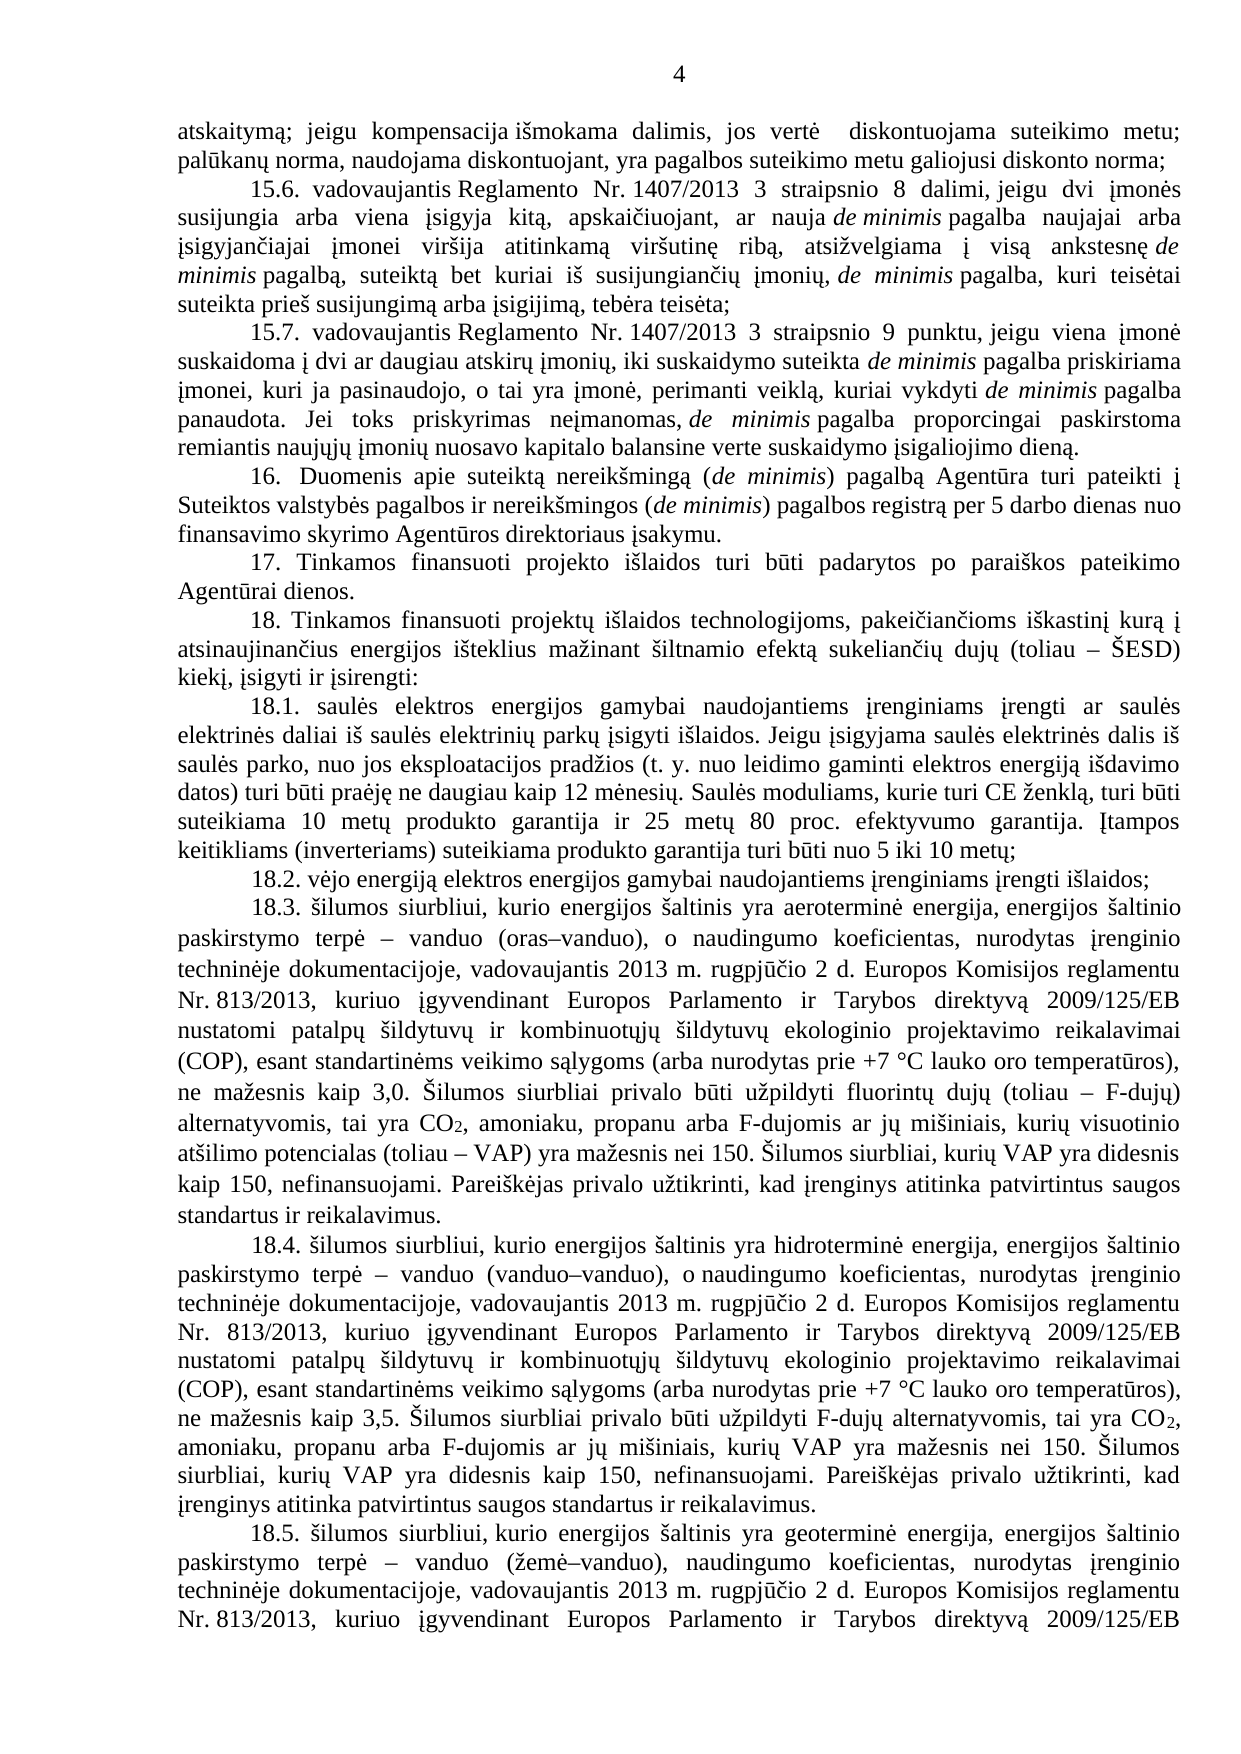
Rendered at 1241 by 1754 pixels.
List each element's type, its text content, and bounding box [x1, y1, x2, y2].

text 18.3. šilumos siurbliui, kurio energijos šaltinis yra aeroterminė energija, energijos šaltinio paskirstymo terpė – vanduo (oras–vanduo), o naudingumo koeficientas, nurodytas įrenginio techninėje dokumentacijoje, vadovaujantis 2013 m. rugpjūčio 2 d. Europos Komisijos reglamentu Nr. 813/2013, kuriuo įgyvendinant Europos Parlamento ir Tarybos direktyvą 2009/125/EB nustatomi patalpų šildytuvų ir kombinuotųjų šildytuvų ekologinio projektavimo reikalavimai (COP), esant standartinėms veikimo sąlygoms (arba nurodytas prie +7 °C lauko oro temperatūros), ne mažesnis kaip 3,0. Šilumos siurbliai privalo būti užpildyti fluorintų dujų (toliau – F-dujų) alternatyvomis, tai yra CO2, amoniaku, propanu arba F-dujomis ar jų mišiniais, kurių visuotinio atšilimo potencialas (toliau – VAP) yra mažesnis nei 150. Šilumos siurbliai, kurių VAP yra didesnis kaip 150, nefinansuojami. Pareiškėjas privalo užtikrinti, kad įrenginys atitinka patvirtintus saugos standartus ir reikalavimus. [177, 892, 1181, 1228]
text 17. Tinkamos finansuoti projekto išlaidos turi būti padarytos po paraiškos pateikimo Agentūrai dienos. [177, 547, 1181, 605]
text atskaitymą; jeigu kompensacija išmokama dalimis, jos vertė diskontuojama suteikimo metu; palūkanų norma, naudojama diskontuojant, yra pagalbos suteikimo metu galiojusi diskonto norma; [177, 116, 1181, 174]
text 18.1. saulės elektros energijos gamybai naudojantiems įrenginiams įrengti ar saulės elektrinės daliai iš saulės elektrinių parkų įsigyti išlaidos. Jeigu įsigyjama saulės elektrinės dalis iš saulės parko, nuo jos eksploatacijos pradžios (t. y. nuo leidimo gaminti elektros energiją išdavimo datos) turi būti praėję ne daugiau kaip 12 mėnesių. Saulės moduliams, kurie turi CE ženklą, turi būti suteikiama 10 metų produkto garantija ir 25 metų 80 proc. efektyvumo garantija. Įtampos keitikliams (inverteriams) suteikiama produkto garantija turi būti nuo 5 iki 10 metų; [177, 691, 1181, 864]
text 18.4. šilumos siurbliui, kurio energijos šaltinis yra hidroterminė energija, energijos šaltinio paskirstymo terpė – vanduo (vanduo–vanduo), o naudingumo koeficientas, nurodytas įrenginio techninėje dokumentacijoje, vadovaujantis 2013 m. rugpjūčio 2 d. Europos Komisijos reglamentu Nr. 813/2013, kuriuo įgyvendinant Europos Parlamento ir Tarybos direktyvą 2009/125/EB nustatomi patalpų šildytuvų ir kombinuotųjų šildytuvų ekologinio projektavimo reikalavimai (COP), esant standartinėms veikimo sąlygoms (arba nurodytas prie +7 °C lauko oro temperatūros), ne mažesnis kaip 3,5. Šilumos siurbliai privalo būti užpildyti F-dujų alternatyvomis, tai yra CO2, amoniaku, propanu arba F-dujomis ar jų mišiniais, kurių VAP yra mažesnis nei 150. Šilumos siurbliai, kurių VAP yra didesnis kaip 150, nefinansuojami. Pareiškėjas privalo užtikrinti, kad įrenginys atitinka patvirtintus saugos standartus ir reikalavimus. [177, 1231, 1181, 1518]
text 18.5. šilumos siurbliui, kurio energijos šaltinis yra geoterminė energija, energijos šaltinio paskirstymo terpė – vanduo (žemė–vanduo), naudingumo koeficientas, nurodytas įrenginio techninėje dokumentacijoje, vadovaujantis 2013 m. rugpjūčio 2 d. Europos Komisijos reglamentu Nr. 813/2013, kuriuo įgyvendinant Europos Parlamento ir Tarybos direktyvą 2009/125/EB [177, 1518, 1181, 1633]
text 15.7. vadovaujantis Reglamento Nr. 1407/2013 3 straipsnio 9 punktu, jeigu viena įmonė suskaidoma į dvi ar daugiau atskirų įmonių, iki suskaidymo suteikta de minimis pagalba priskiriama įmonei, kuri ja pasinaudojo, o tai yra įmonė, perimanti veiklą, kuriai vykdyti de minimis pagalba panaudota. Jei toks priskyrimas neįmanomas, de minimis pagalba proporcingai paskirstoma remiantis naujųjų įmonių nuosavo kapitalo balansine verte suskaidymo įsigaliojimo dieną. [177, 317, 1181, 461]
text 18. Tinkamos finansuoti projektų išlaidos technologijoms, pakeičiančioms iškastinį kurą į atsinaujinančius energijos išteklius mažinant šiltnamio efektą sukeliančių dujų (toliau – ŠESD) kiekį, įsigyti ir įsirengti: [177, 605, 1181, 691]
text 16. Duomenis apie suteiktą nereikšmingą (de minimis) pagalbą Agentūra turi pateikti į Suteiktos valstybės pagalbos ir nereikšmingos (de minimis) pagalbos registrą per 5 darbo dienas nuo finansavimo skyrimo Agentūros direktoriaus įsakymu. [177, 461, 1181, 547]
text 15.6. vadovaujantis Reglamento Nr. 1407/2013 3 straipsnio 8 dalimi, jeigu dvi įmonės susijungia arba viena įsigyja kitą, apskaičiuojant, ar nauja de minimis pagalba naujajai arba įsigyjančiajai įmonei viršija atitinkamą viršutinę ribą, atsižvelgiama į visą ankstesnę de minimis pagalbą, suteiktą bet kuriai iš susijungiančių įmonių, de minimis pagalba, kuri teisėtai suteikta prieš susijungimą arba įsigijimą, tebėra teisėta; [177, 174, 1181, 317]
text 18.2. vėjo energiją elektros energijos gamybai naudojantiems įrenginiams įrengti išlaidos; [177, 864, 1181, 892]
